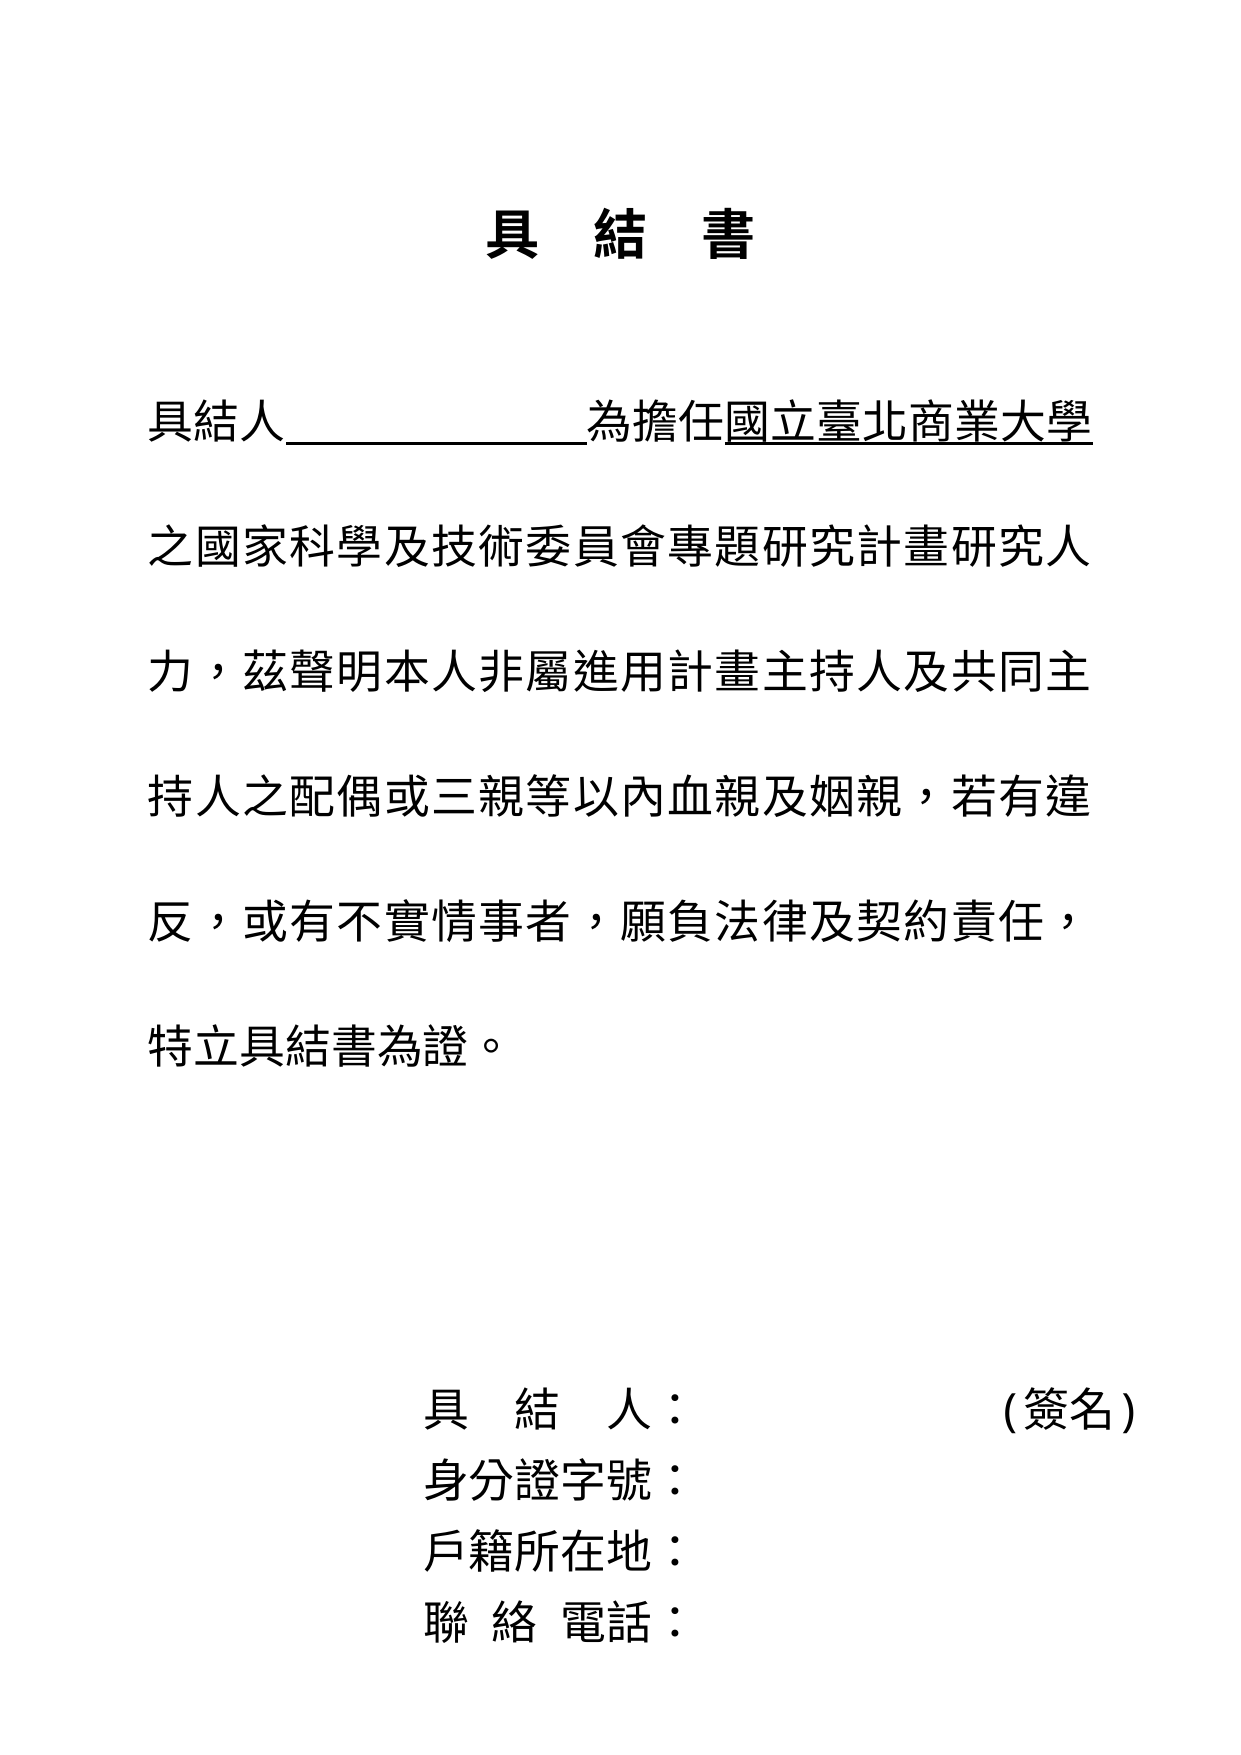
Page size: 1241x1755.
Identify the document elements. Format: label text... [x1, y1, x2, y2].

text 聯 絡 電話： [423, 1582, 1180, 1653]
text 具結人 為擔任國立臺北商業大學之國家科學及技術委員會專題研究計畫研究人力，茲聲明本人非屬進用計畫主持人及共同主持人之配偶或三親等以內血親及姻親，若有違反，或有不實情事者，願負法律及契約責任，特立具結書為證。 [148, 346, 1093, 1096]
text 戶籍所在地： [423, 1512, 1180, 1582]
text 具 結 人： (簽名) [423, 1370, 1180, 1441]
text 身分證字號： [423, 1441, 1180, 1512]
text 具 結 書 [148, 158, 1093, 283]
